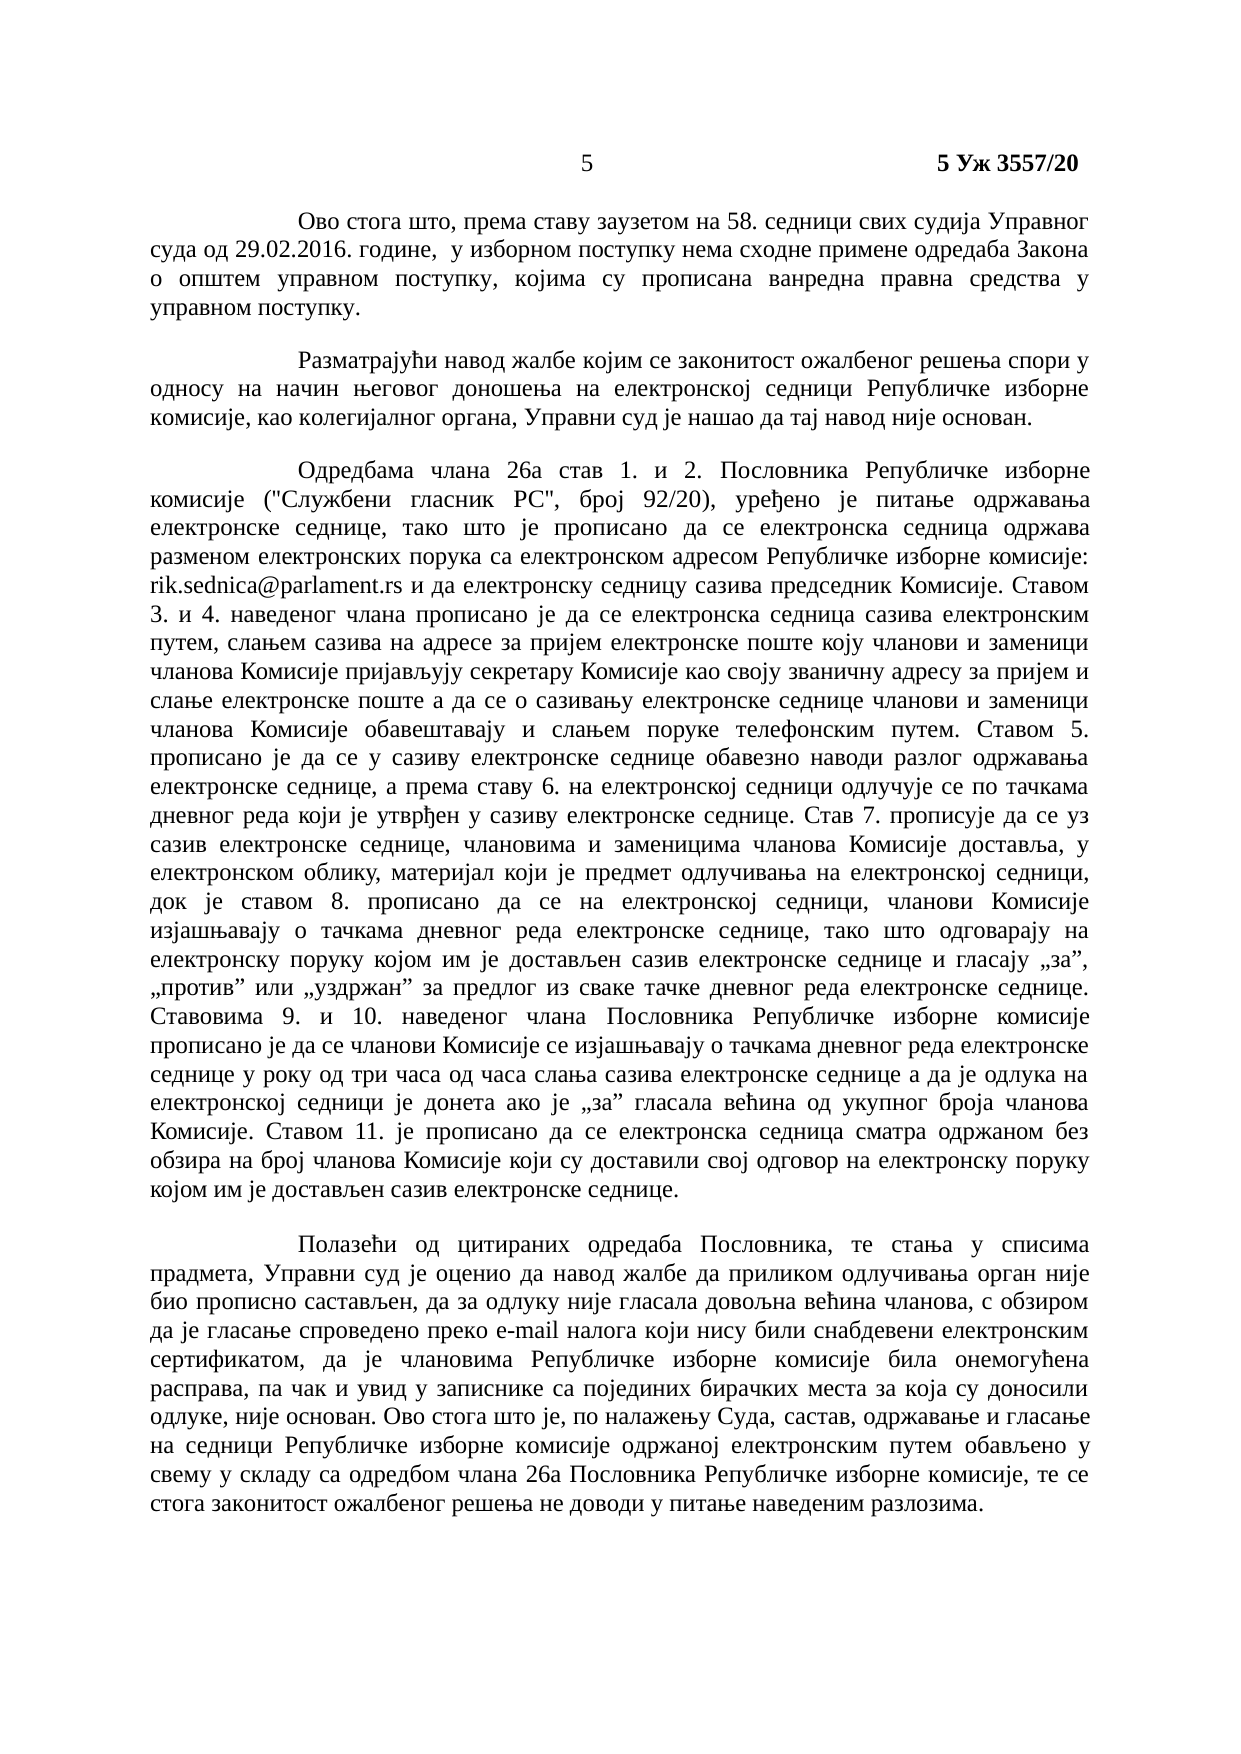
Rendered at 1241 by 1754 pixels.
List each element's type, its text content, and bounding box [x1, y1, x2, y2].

text Полазећи од цитираних одредаба Пословника, те стања у списима прадмета, Управни суд је оценио да навод жалбе да приликом одлучивања орган није био прописно састављен, да за одлуку није гласала довољна већина чланова, с обзиром да је гласање спроведено преко e-mail налога који нису били снабдевени електронским сертификатом, да је члановима Републичке изборне комисије била онемогућена расправа, па чак и увид у записнике са појединих бирачких места за која су доносили одлуке, није основан. Ово стога што је, по налажењу Суда, састав, одржавање и гласање на седници Републичке изборне комисије одржаној електронским путем обављено у свему у складу са одредбом члана 26а Пословника Републичке изборне комисије, те се стога законитост ожалбеног решења не доводи у питање наведеним разлозима. [150, 1229, 1091, 1516]
text Одредбама члана 26а став 1. и 2. Пословника Републичке изборне комисије (''Службени гласник РС'', број 92/20), уређено је питање одржавања електронске седнице, тако што је прописано да се електронска седница одржава разменом електронских порука са електронском адресом Републичке изборне комисије: rik.sednica@parlament.rs и да електронску седницу сазива председник Комисије. Ставом 3. и 4. наведеног члана прописано је да се електронска седница сазива електронским путем, слањем сазива на адресе за пријем електронске поште коју чланови и заменици чланова Комисије пријављују секретару Комисије као своју званичну адресу за пријем и слање електронске поште а да се о сазивању електронске седнице чланови и заменици чланова Комисије обавештавају и слањем поруке телефонским путем. Ставом 5. прописано је да се у сазиву електронске седнице обавезно наводи разлог одржавања електронске седнице, а према ставу 6. на електронској седници одлучује се по тачкама дневног реда који је утврђен у сазиву електронске седнице. Став 7. прописује да се уз сазив електронске седнице, члановима и заменицима чланова Комисије доставља, у електронском облику, материјал који је предмет одлучивања на електронској седници, док је ставом 8. прописано да се на електронској седници, чланови Комисије изјашњавају о тачкама дневног реда електронске седнице, тако што одговарају на електронску поруку којом им је достављен сазив електронске седнице и гласају „за”, „против” или „уздржан” за предлог из сваке тачке дневног реда електронске седнице. Ставовима 9. и 10. наведеног члана Пословника Републичке изборне комисије прописано је да се чланови Комисије се изјашњавају о тачкама дневног реда електронске седнице у року од три часа од часа слања сазива електронске седнице а да је одлука на електронској седници је донета ако је „за” гласала већина од укупног броја чланова Комисије. Ставом 11. је прописано да се електронска седница сматра одржаном без обзира на број чланова Комисије који су доставили свој одговор на електронску поруку којом им је достављен сазив електронске седнице. [150, 455, 1091, 1202]
text Разматрајући навод жалбе којим се законитост ожалбеног решења спори у односу на начин његовог доношења на електронској седници Републичке изборне комисије, као колегијалног органа, Управни суд је нашао да тај навод није основан. [150, 345, 1091, 431]
text Ово стога што, према ставу заузетом на 58. седници свих судија Управног суда од 29.02.2016. године, у изборном поступку нема сходне примене одредаба Закона о општем управном поступку, којима су прописана ванредна правна средства у управном поступку. [150, 206, 1091, 321]
